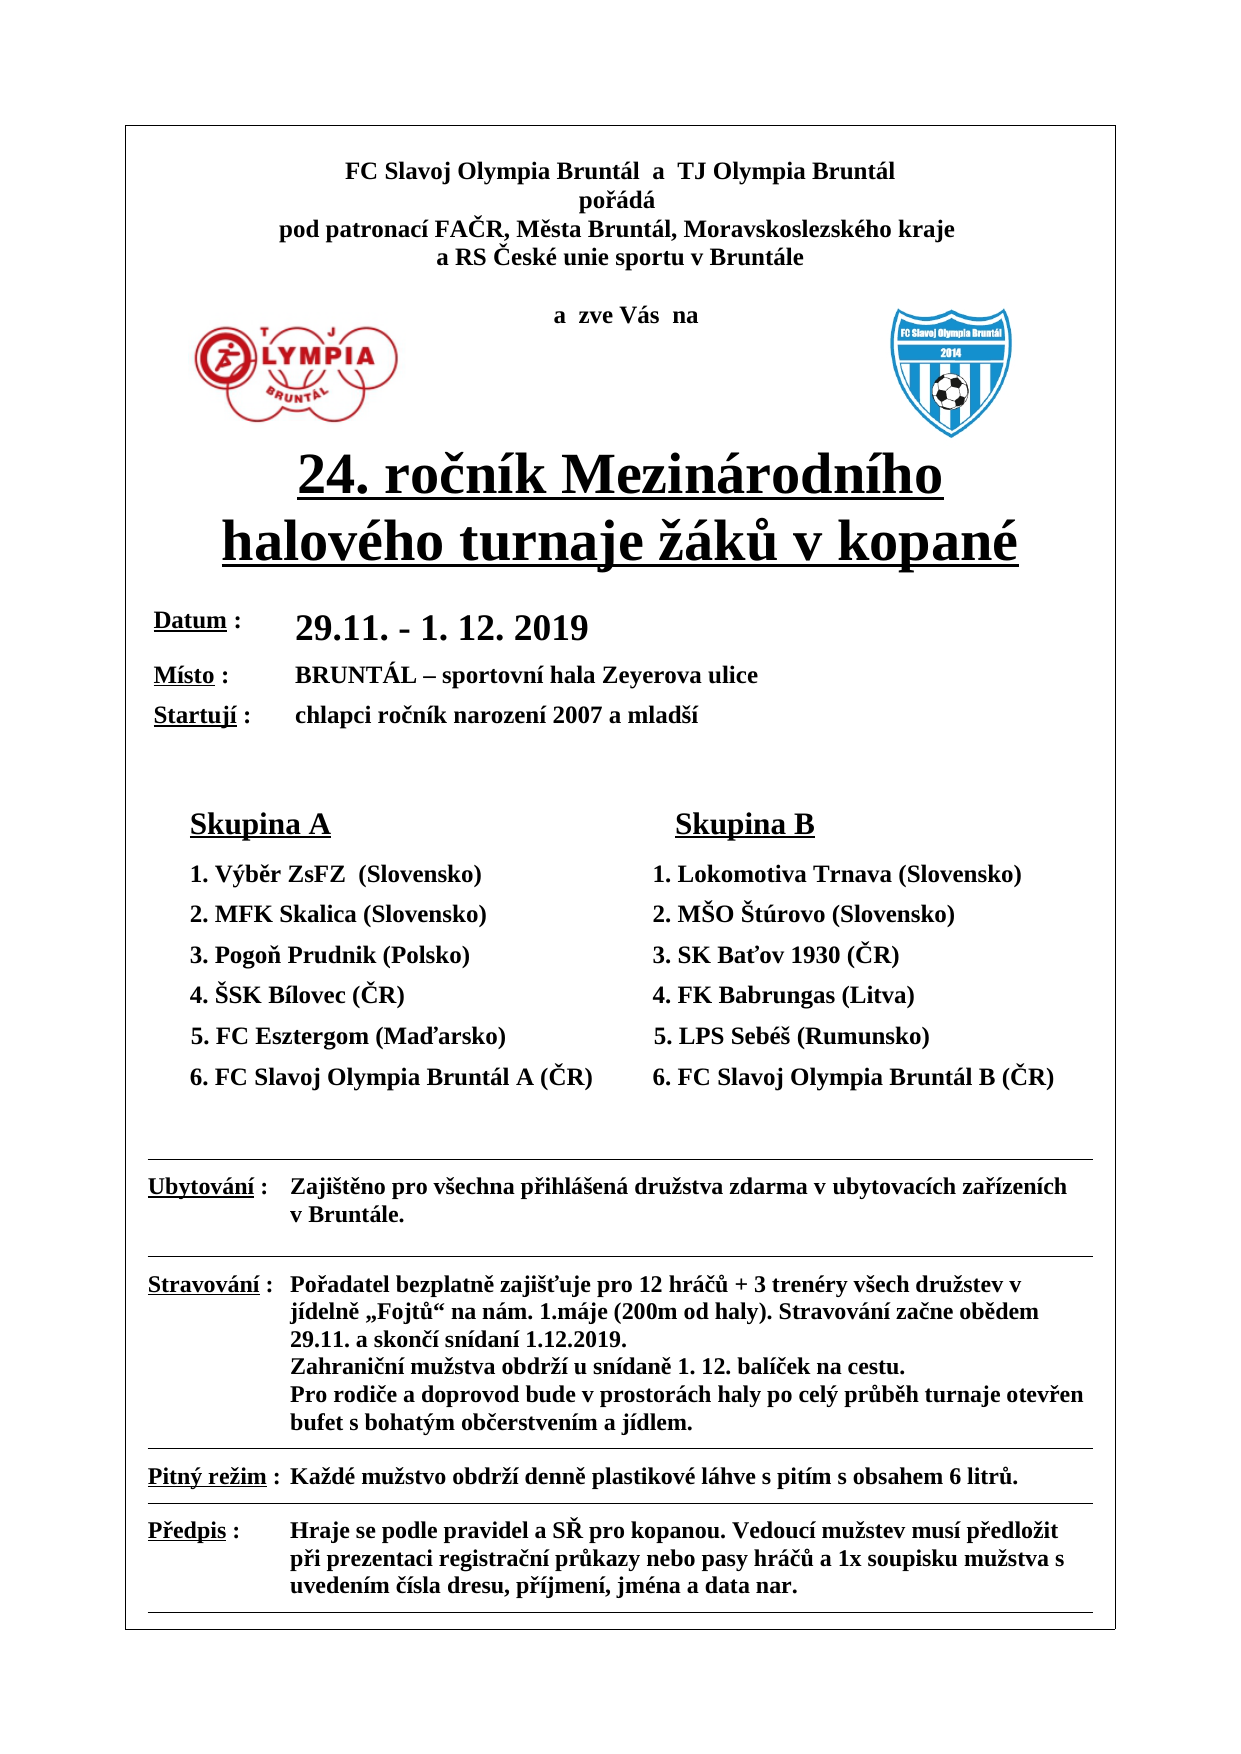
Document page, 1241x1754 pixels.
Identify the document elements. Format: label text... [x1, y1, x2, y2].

table_cell Pořadatel bezplatně zajišťuje pro 12 hráčů + 3 trenéry všech družstev v jídelně „Fojtů“ na nám. 1.máje (200m od haly). Stravování začne obědem 29.11. a skončí snídaní 1.12.2019. Zahraniční mužstva obdrží u snídaně 1. 12. balíček na cestu. Pro rodiče a doprovod bude v prostorách haly po celý průběh turnaje otevřen bufet s bohatým občerstvením a jídlem. [290, 1257, 1093, 1448]
table_cell chlapci ročník narození 2007 a mladší [289, 694, 1093, 734]
table_cell Předpis : [148, 1504, 290, 1612]
picture [881, 299, 1021, 447]
table_cell Pitný režim : [148, 1449, 290, 1502]
table_cell Hraje se podle pravidel a SŘ pro kopanou. Vedoucí mužstev musí předložit při prezentaci registrační průkazy nebo pasy hráčů a 1x soupisku mužstva s uvedením čísla dresu, příjmení, jména a data nar. [290, 1504, 1093, 1612]
text FC Slavoj Olympia Bruntál a TJ Olympia Bruntál [127, 156, 1113, 185]
table_header Ubytování : [148, 1160, 290, 1256]
table_cell 5. LPS Sebéš (Rumunsko) [620, 1015, 1083, 1056]
table_cell 3. SK Baťov 1930 (ČR) [620, 934, 1083, 975]
text a zve Vás na [145, 300, 881, 329]
picture [188, 312, 408, 430]
table_cell 6. FC Slavoj Olympia Bruntál A (ČR) [157, 1056, 620, 1097]
text a RS České unie sportu v Bruntále [127, 242, 1113, 271]
table_cell 5. FC Esztergom (Maďarsko) [157, 1015, 620, 1056]
table_cell 4. ŠSK Bílovec (ČR) [157, 975, 620, 1015]
table_cell Stravování : [148, 1257, 290, 1448]
text pořádá [127, 185, 1113, 214]
table_cell 3. Pogoň Prudnik (Polsko) [157, 934, 620, 975]
table_header Datum : [148, 600, 289, 654]
table_cell 2. MŠO Štúrovo (Slovensko) [620, 894, 1083, 934]
table_cell 2. MFK Skalica (Slovensko) [157, 894, 620, 934]
text [1021, 300, 1113, 329]
table_cell 4. FK Babrungas (Litva) [620, 975, 1083, 1015]
table_cell Místo : [148, 654, 289, 694]
table_cell 1. Lokomotiva Trnava (Slovensko) [620, 853, 1083, 893]
table_cell Každé mužstvo obdrží denně plastikové láhve s pitím s obsahem 6 litrů. [290, 1449, 1093, 1502]
table_header Zajištěno pro všechna přihlášená družstva zdarma v ubytovacích zařízeních v Bruntále. [290, 1160, 1093, 1256]
table_header Skupina A Skupina B [157, 762, 1083, 853]
table_cell BRUNTÁL – sportovní hala Zeyerova ulice [289, 654, 1093, 694]
table_cell 6. FC Slavoj Olympia Bruntál B (ČR) [620, 1056, 1083, 1097]
table_cell 1. Výběr ZsFZ (Slovensko) [157, 853, 620, 893]
table_cell Startují : [148, 694, 289, 734]
table_header 29.11. - 1. 12. 2019 [289, 600, 1093, 654]
text 24. ročník Mezinárodního halového turnaje žáků v kopané [145, 439, 1095, 573]
text pod patronací FAČR, Města Bruntál, Moravskoslezského kraje [127, 214, 1113, 242]
